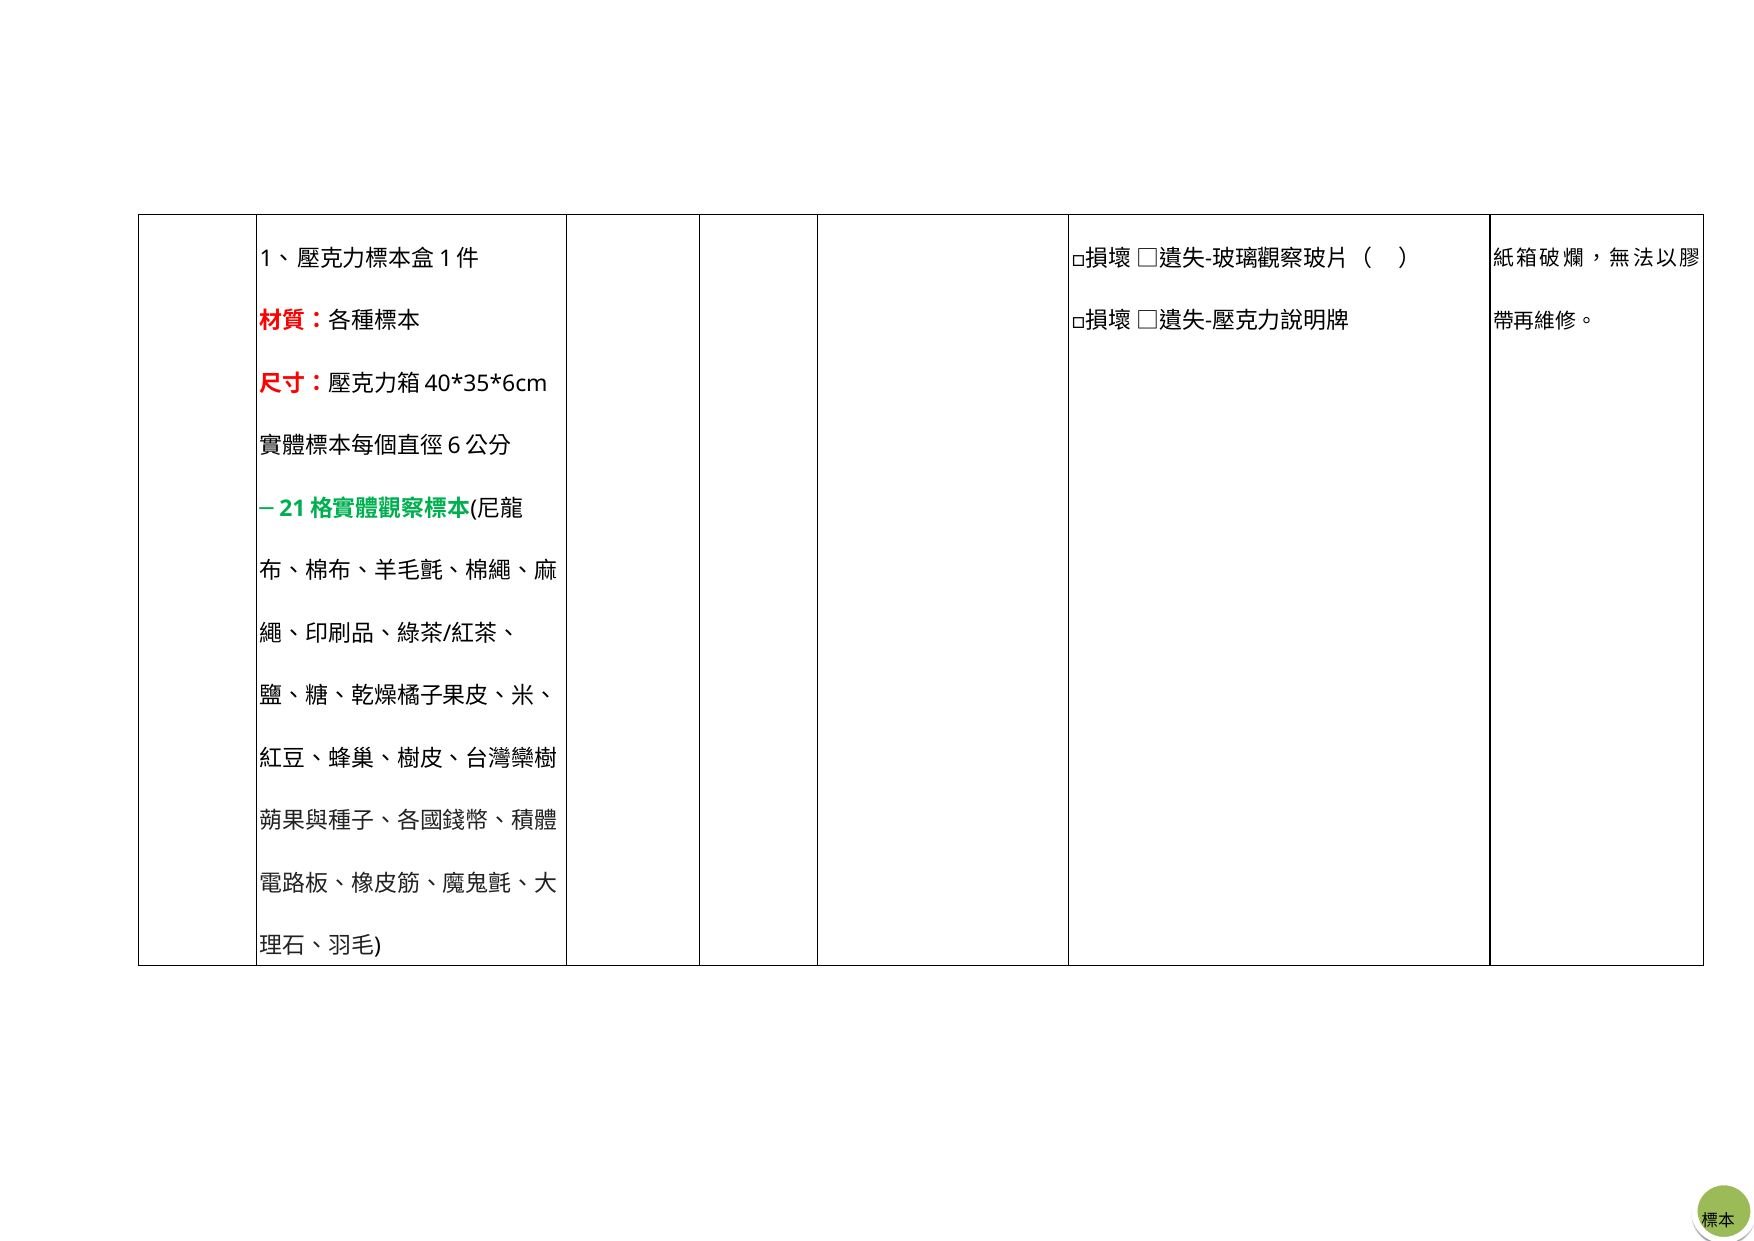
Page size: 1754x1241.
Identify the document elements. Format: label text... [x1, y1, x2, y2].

table_cell [818, 215, 1068, 965]
table_cell [700, 215, 817, 965]
table_cell 內容物一： 編號：2017-027-3-45-02(盒子) 壓克力標本盒1件 材質：各種標本 尺寸：壓克力箱40*35*6cm 實體標本每個直徑6公分 ─ 21格實體觀察標本(尼龍布、棉布、羊毛氈、棉繩、麻繩、印刷品、綠茶/紅茶、鹽、糖、乾燥橘子果皮、米、紅豆、蜂巢、樹皮、台灣欒樹蒴果與種子、各國錢幣、積體電路板、橡皮筋、魔鬼氈、大理石、羽毛) ─14片玻璃觀察玻片(蒼蠅的足、蜜蜂的翅、蝴蝶虹吸式口器、蝴蝶翅的鱗片、蠶絲、南瓜花粉、向日葵子房、水稻莖、棉花莖、玉米莖、草本雙子葉植物莖、洋蔥表皮細胞、雙子葉與單子葉植物花比較、蕨葉-示孢子囊) 2、壓克力說明牌1件 尺寸：21*29.7cm [257, 215, 566, 965]
table_cell 紙箱破爛，無法以膠帶再維修。 [1491, 215, 1703, 965]
table_cell [139, 215, 256, 965]
table_cell □損壞 □遺失-玻璃觀察玻片（ ） □損壞 □遺失-壓克力說明牌 [1069, 215, 1489, 965]
table_cell [567, 215, 699, 965]
